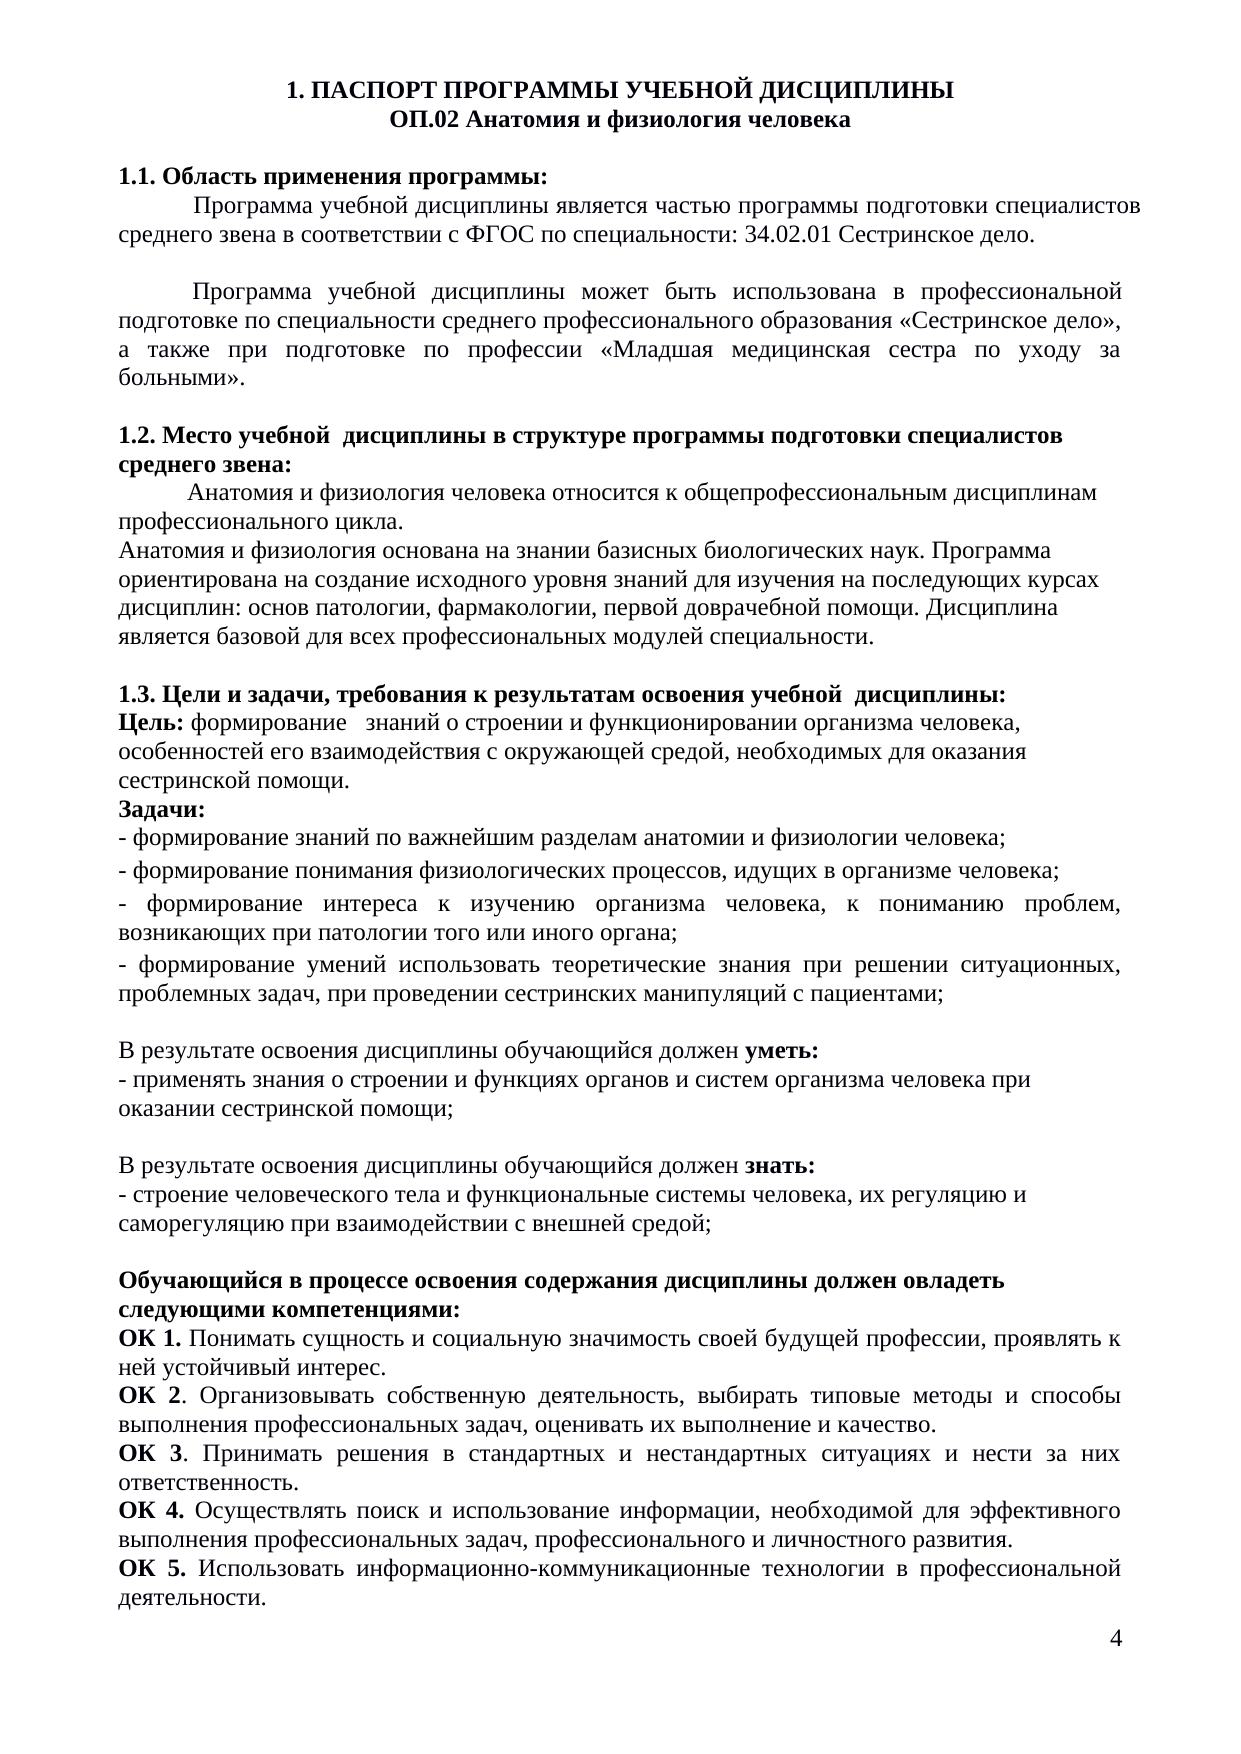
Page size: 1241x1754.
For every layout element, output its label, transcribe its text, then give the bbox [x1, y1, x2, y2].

text - формирование знаний по важнейшим разделам анатомии и физиологии человека; [118, 822, 1122, 851]
text В результате освоения дисциплины обучающийся должен знать: [118, 1151, 1122, 1179]
text Анатомия и физиология основана на знании базисных биологических наук. Программа ориентирована на создание исходного уровня знаний для изучения на последующих курсах дисциплин: основ патологии, фармакологии, первой доврачебной помощи. Дисциплина является базовой для всех профессиональных модулей специальности. [118, 535, 1122, 650]
text Задачи: [118, 794, 1122, 822]
text ОП.02 Анатомия и физиология человека [118, 104, 1122, 132]
text Программа учебной дисциплины является частью программы подготовки специалистов среднего звена в соответствии с ФГОС по специальности: 34.02.01 Сестринское дело. [118, 190, 1141, 247]
text 1.2. Место учебной дисциплины в структуре программы подготовки специалистов среднего звена: [118, 420, 1122, 477]
text Обучающийся в процессе освоения содержания дисциплины должен овладеть следующими компетенциями: [118, 1266, 1122, 1323]
text ОК 4. Осуществлять поиск и использование информации, необходимой для эффективного выполнения профессиональных задач, профессионального и личностного развития. [118, 1496, 1122, 1553]
text 1. ПАСПОРТ ПРОГРАММЫ УЧЕБНОЙ ДИСЦИПЛИНЫ [118, 75, 1122, 104]
text - формирование интереса к изучению организма человека, к пониманию проблем, возникающих при патологии того или иного органа; [118, 888, 1122, 945]
text - формирование понимания физиологических процессов, идущих в организме человека; [118, 855, 1122, 884]
text ОК 3. Принимать решения в стандартных и нестандартных ситуациях и нести за них ответственность. [118, 1438, 1122, 1496]
text - формирование умений использовать теоретические знания при решении ситуационных, проблемных задач, при проведении сестринских манипуляций с пациентами; [118, 949, 1122, 1007]
text 1.1. Область применения программы: [118, 161, 1122, 190]
text Анатомия и физиология человека относится к общепрофессиональным дисциплинам профессионального цикла. [118, 477, 1122, 535]
text оказании сестринской помощи; [118, 1093, 1122, 1122]
text саморегуляцию при взаимодействии с внешней средой; [118, 1208, 1122, 1237]
text Программа учебной дисциплины может быть использована в профессиональной подготовке по специальности среднего профессионального образования «Сестринское дело», а также при подготовке по профессии «Младшая медицинская сестра по уходу за больными». [118, 276, 1122, 391]
text Цель: формирование знаний о строении и функционировании организма человека, особенностей его взаимодействия с окружающей средой, необходимых для оказания сестринской помощи. [118, 707, 1122, 794]
text ОК 5. Использовать информационно-коммуникационные технологии в профессиональной деятельности. [118, 1553, 1122, 1611]
text В результате освоения дисциплины обучающийся должен уметь: [118, 1036, 1122, 1064]
text - применять знания о строении и функциях органов и систем организма человека при [118, 1064, 1122, 1093]
text 1.3. Цели и задачи, требования к результатам освоения учебной дисциплины: [118, 679, 1122, 707]
text ОК 2. Организовывать собственную деятельность, выбирать типовые методы и способы выполнения профессиональных задач, оценивать их выполнение и качество. [118, 1381, 1122, 1438]
text - строение человеческого тела и функциональные системы человека, их регуляцию и [118, 1179, 1122, 1208]
text ОК 1. Понимать сущность и социальную значимость своей будущей профессии, проявлять к ней устойчивый интерес. [118, 1323, 1122, 1381]
